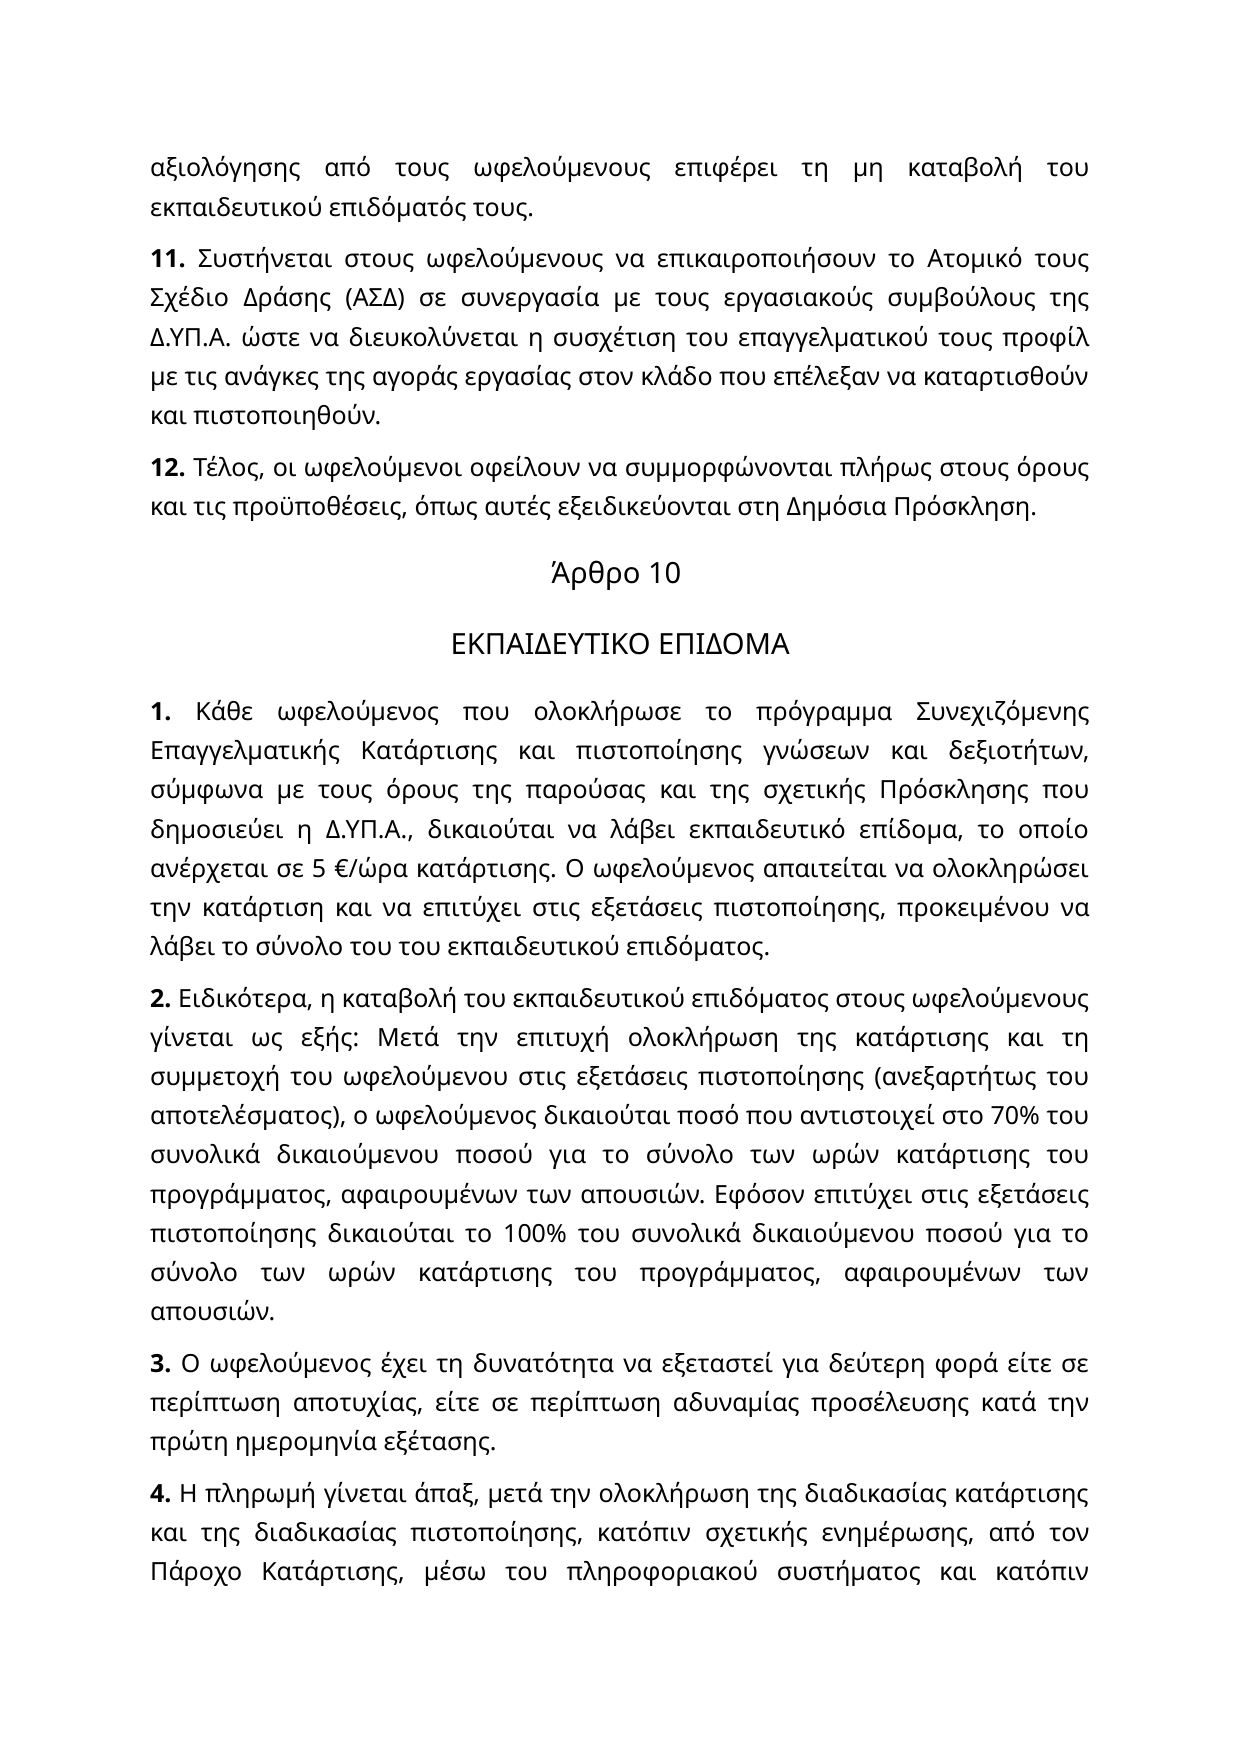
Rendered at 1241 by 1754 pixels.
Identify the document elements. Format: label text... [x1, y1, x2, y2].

subtitle ΕΚΠΑΙΔΕΥΤΙΚΟ ΕΠΙΔΟΜΑ [150, 623, 1090, 663]
text 11. Συστήνεται στους ωφελούμενους να επικαιροποιήσουν το Ατομικό τους Σχέδιο Δράσης (ΑΣΔ) σε συνεργασία με τους εργασιακούς συμβούλους της Δ.ΥΠ.Α. ώστε να διευκολύνεται η συσχέτιση του επαγγελματικού τους προφίλ με τις ανάγκες της αγοράς εργασίας στον κλάδο που επέλεξαν να καταρτισθούν και πιστοποιηθούν. [150, 241, 1090, 432]
text 1. Κάθε ωφελούμενος που ολοκλήρωσε το πρόγραμμα Συνεχιζόμενης Επαγγελματικής Κατάρτισης και πιστοποίησης γνώσεων και δεξιοτήτων, σύμφωνα με τους όρους της παρούσας και της σχετικής Πρόσκλησης που δημοσιεύει η Δ.ΥΠ.Α., δικαιούται να λάβει εκπαιδευτικό επίδομα, το οποίο ανέρχεται σε 5 €/ώρα κατάρτισης. Ο ωφελούμενος απαιτείται να ολοκληρώσει την κατάρτιση και να επιτύχει στις εξετάσεις πιστοποίησης, προκειμένου να λάβει το σύνολο του του εκπαιδευτικού επιδόματος. [150, 694, 1090, 963]
text 12. Τέλος, οι ωφελούμενοι οφείλουν να συμμορφώνονται πλήρως στους όρους και τις προϋποθέσεις, όπως αυτές εξειδικεύονται στη Δημόσια Πρόσκληση. [150, 449, 1090, 522]
text 4. Η πληρωμή γίνεται άπαξ, μετά την ολοκλήρωση της διαδικασίας κατάρτισης και της διαδικασίας πιστοποίησης, κατόπιν σχετικής ενημέρωσης, από τον Πάροχο Κατάρτισης, μέσω του πληροφοριακού συστήματος και κατόπιν [150, 1475, 1090, 1588]
text 2. Ειδικότερα, η καταβολή του εκπαιδευτικού επιδόματος στους ωφελούμενους γίνεται ως εξής: Μετά την επιτυχή ολοκλήρωση της κατάρτισης και τη συμμετοχή του ωφελούμενου στις εξετάσεις πιστοποίησης (ανεξαρτήτως του αποτελέσματος), ο ωφελούμενος δικαιούται ποσό που αντιστοιχεί στο 70% του συνολικά δικαιούμενου ποσού για το σύνολο των ωρών κατάρτισης του προγράμματος, αφαιρουμένων των απουσιών. Εφόσον επιτύχει στις εξετάσεις πιστοποίησης δικαιούται το 100% του συνολικά δικαιούμενου ποσού για το σύνολο των ωρών κατάρτισης του προγράμματος, αφαιρουμένων των απουσιών. [150, 980, 1090, 1328]
subtitle Άρθρο 10 [150, 552, 1090, 592]
text αξιολόγησης από τους ωφελούμενους επιφέρει τη μη καταβολή του εκπαιδευτικού επιδόματός τους. [150, 150, 1090, 223]
text 3. Ο ωφελούμενος έχει τη δυνατότητα να εξεταστεί για δεύτερη φορά είτε σε περίπτωση αποτυχίας, είτε σε περίπτωση αδυναμίας προσέλευσης κατά την πρώτη ημερομηνία εξέτασης. [150, 1345, 1090, 1458]
